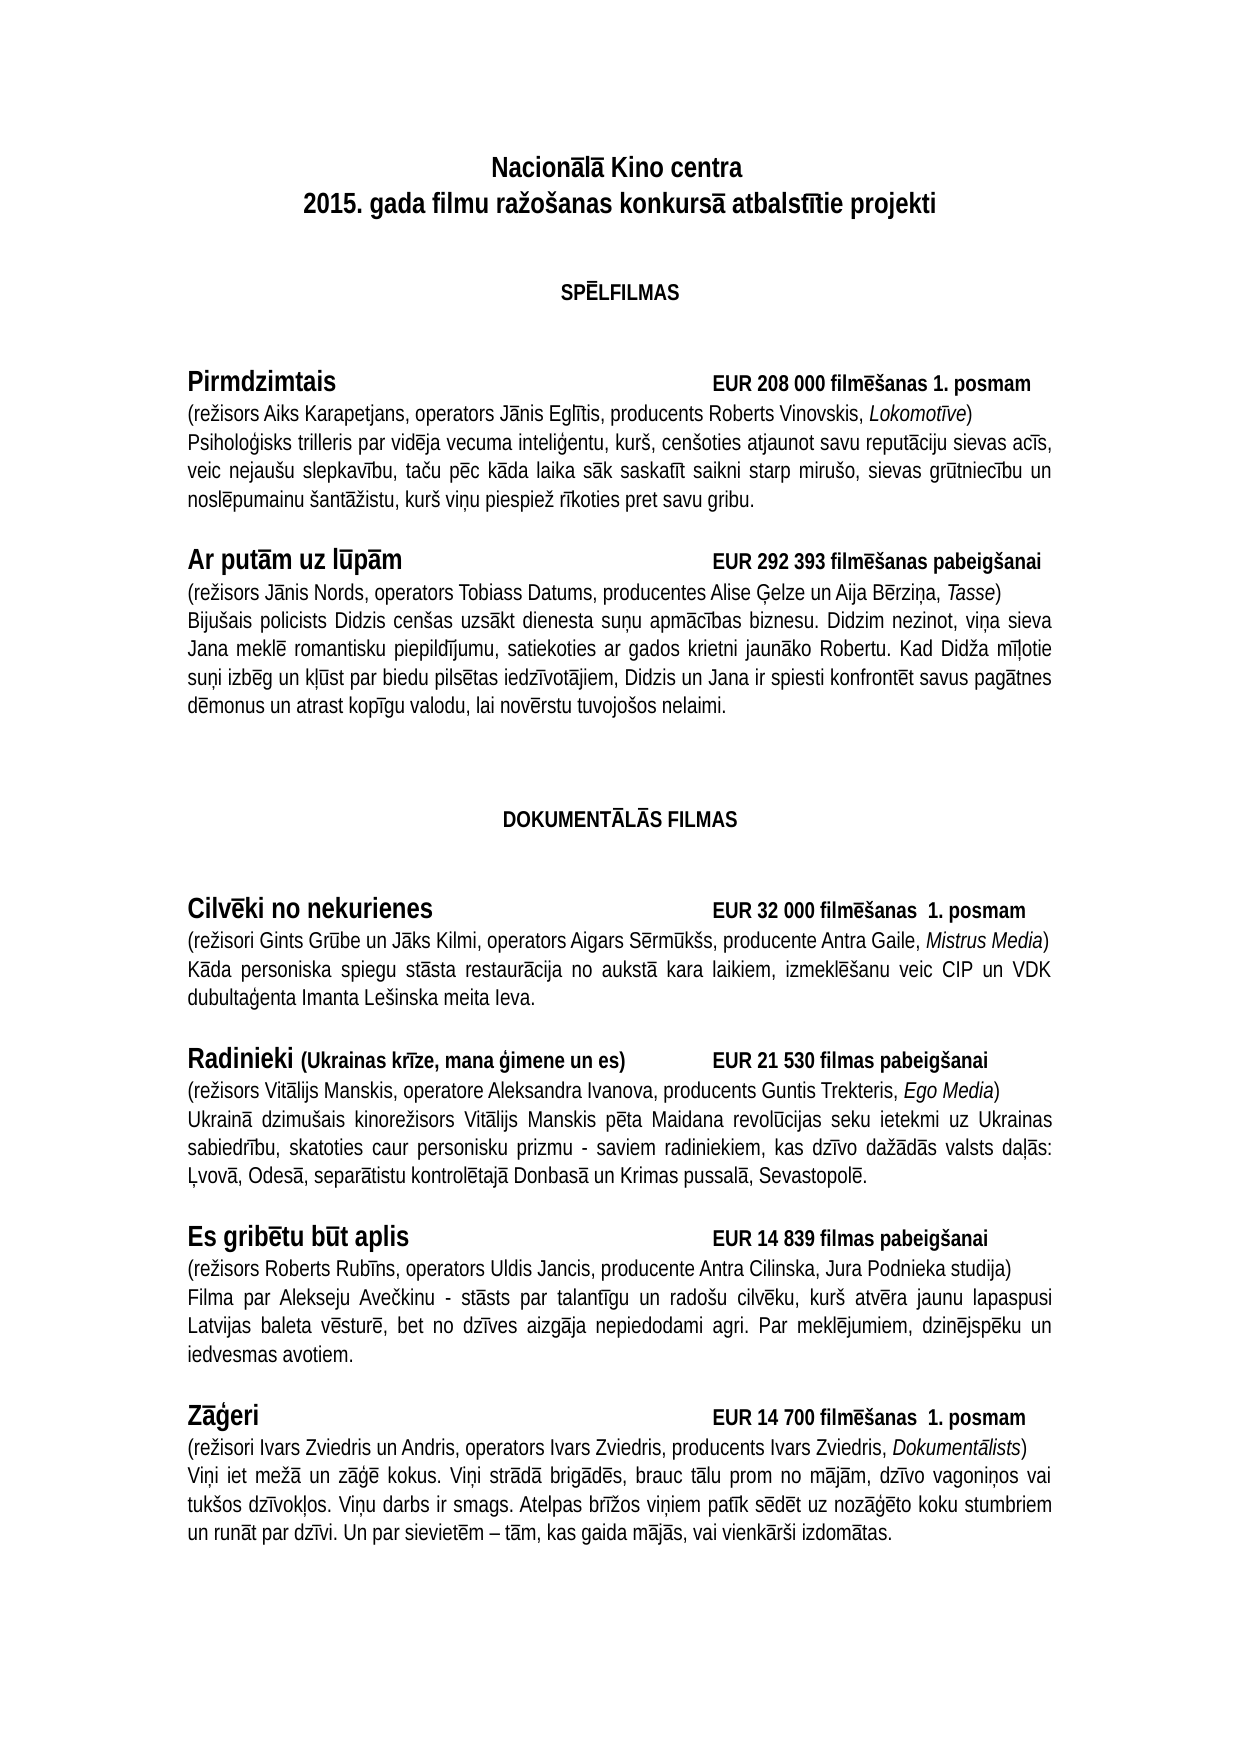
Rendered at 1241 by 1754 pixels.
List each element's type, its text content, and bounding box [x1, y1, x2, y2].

text Radinieki (Ukrainas krīze, mana ģimene un es) EUR 21 530 filmas pabeigšanai [187, 1041, 1053, 1074]
text (režisors Roberts Rubīns, operators Uldis Jancis, producente Antra Cilinska, Jura Podnieka studija) [187, 1255, 1053, 1282]
text SPĒLFILMAS [187, 279, 1053, 305]
text Kāda personiska spiegu stāsta restaurācija no aukstā kara laikiem, izmeklēšanu veic CIP un VDK dubultaģenta Imanta Lešinska meita Ieva. [187, 956, 1053, 1011]
text Bijušais policists Didzis cenšas uzsākt dienesta suņu apmācības biznesu. Didzim nezinot, viņa sieva Jana meklē romantisku piepildījumu, satiekoties ar gados krietni jaunāko Robertu. Kad Didža mīļotie suņi izbēg un kļūst par biedu pilsētas iedzīvotājiem, Didzis un Jana ir spiesti konfrontēt savus pagātnes dēmonus un atrast kopīgu valodu, lai novērstu tuvojošos nelaimi. [187, 607, 1053, 719]
text Nacionālā Kino centra [187, 150, 1053, 183]
text (režisors Jānis Nords, operators Tobiass Datums, producentes Alise Ģelze un Aija Bērziņa, Tasse) [187, 578, 1053, 605]
text Es gribētu būt aplis EUR 14 839 filmas pabeigšanai [187, 1219, 1053, 1253]
text (režisori Ivars Zviedris un Andris, operators Ivars Zviedris, producents Ivars Zviedris, Dokumentālists) [187, 1434, 1053, 1460]
text Psiholoģisks trilleris par vidēja vecuma inteliģentu, kurš, cenšoties atjaunot savu reputāciju sievas acīs, veic nejaušu slepkavību, taču pēc kāda laika sāk saskatīt saikni starp mirušo, sievas grūtniecību un noslēpumainu šantāžistu, kurš viņu piespiež rīkoties pret savu gribu. [187, 429, 1053, 512]
text Cilvēki no nekurienes EUR 32 000 filmēšanas 1. posmam [187, 891, 1053, 925]
text Pirmdzimtais EUR 208 000 filmēšanas 1. posmam [187, 364, 1053, 398]
text Ukrainā dzimušais kinorežisors Vitālijs Manskis pēta Maidana revolūcijas seku ietekmi uz Ukrainas sabiedrību, skatoties caur personisku prizmu - saviem radiniekiem, kas dzīvo dažādās valsts daļās: Ļvovā, Odesā, separātistu kontrolētajā Donbasā un Krimas pussalā, Sevastopolē. [187, 1106, 1053, 1189]
text (režisori Gints Grūbe un Jāks Kilmi, operators Aigars Sērmūkšs, producente Antra Gaile, Mistrus Media) [187, 927, 1053, 954]
text DOKUMENTĀLĀS FILMAS [187, 806, 1053, 832]
text Ar putām uz lūpām EUR 292 393 filmēšanas pabeigšanai [187, 542, 1053, 576]
text (režisors Aiks Karapetjans, operators Jānis Eglītis, producents Roberts Vinovskis, Lokomotīve) [187, 400, 1053, 427]
text 2015. gada filmu ražošanas konkursā atbalstītie projekti [187, 186, 1053, 219]
text Filma par Alekseju Avečkinu - stāsts par talantīgu un radošu cilvēku, kurš atvēra jaunu lapaspusi Latvijas baleta vēsturē, bet no dzīves aizgāja nepiedodami agri. Par meklējumiem, dzinējspēku un iedvesmas avotiem. [187, 1284, 1053, 1367]
text (režisors Vitālijs Manskis, operatore Aleksandra Ivanova, producents Guntis Trekteris, Ego Media) [187, 1077, 1053, 1103]
text Zāģeri EUR 14 700 filmēšanas 1. posmam [187, 1398, 1053, 1431]
text Viņi iet mežā un zāģē kokus. Viņi strādā brigādēs, brauc tālu prom no mājām, dzīvo vagoniņos vai tukšos dzīvokļos. Viņu darbs ir smags. Atelpas brīžos viņiem patīk sēdēt uz nozāģēto koku stumbriem un runāt par dzīvi. Un par sievietēm – tām, kas gaida mājās, vai vienkārši izdomātas. [187, 1462, 1053, 1545]
